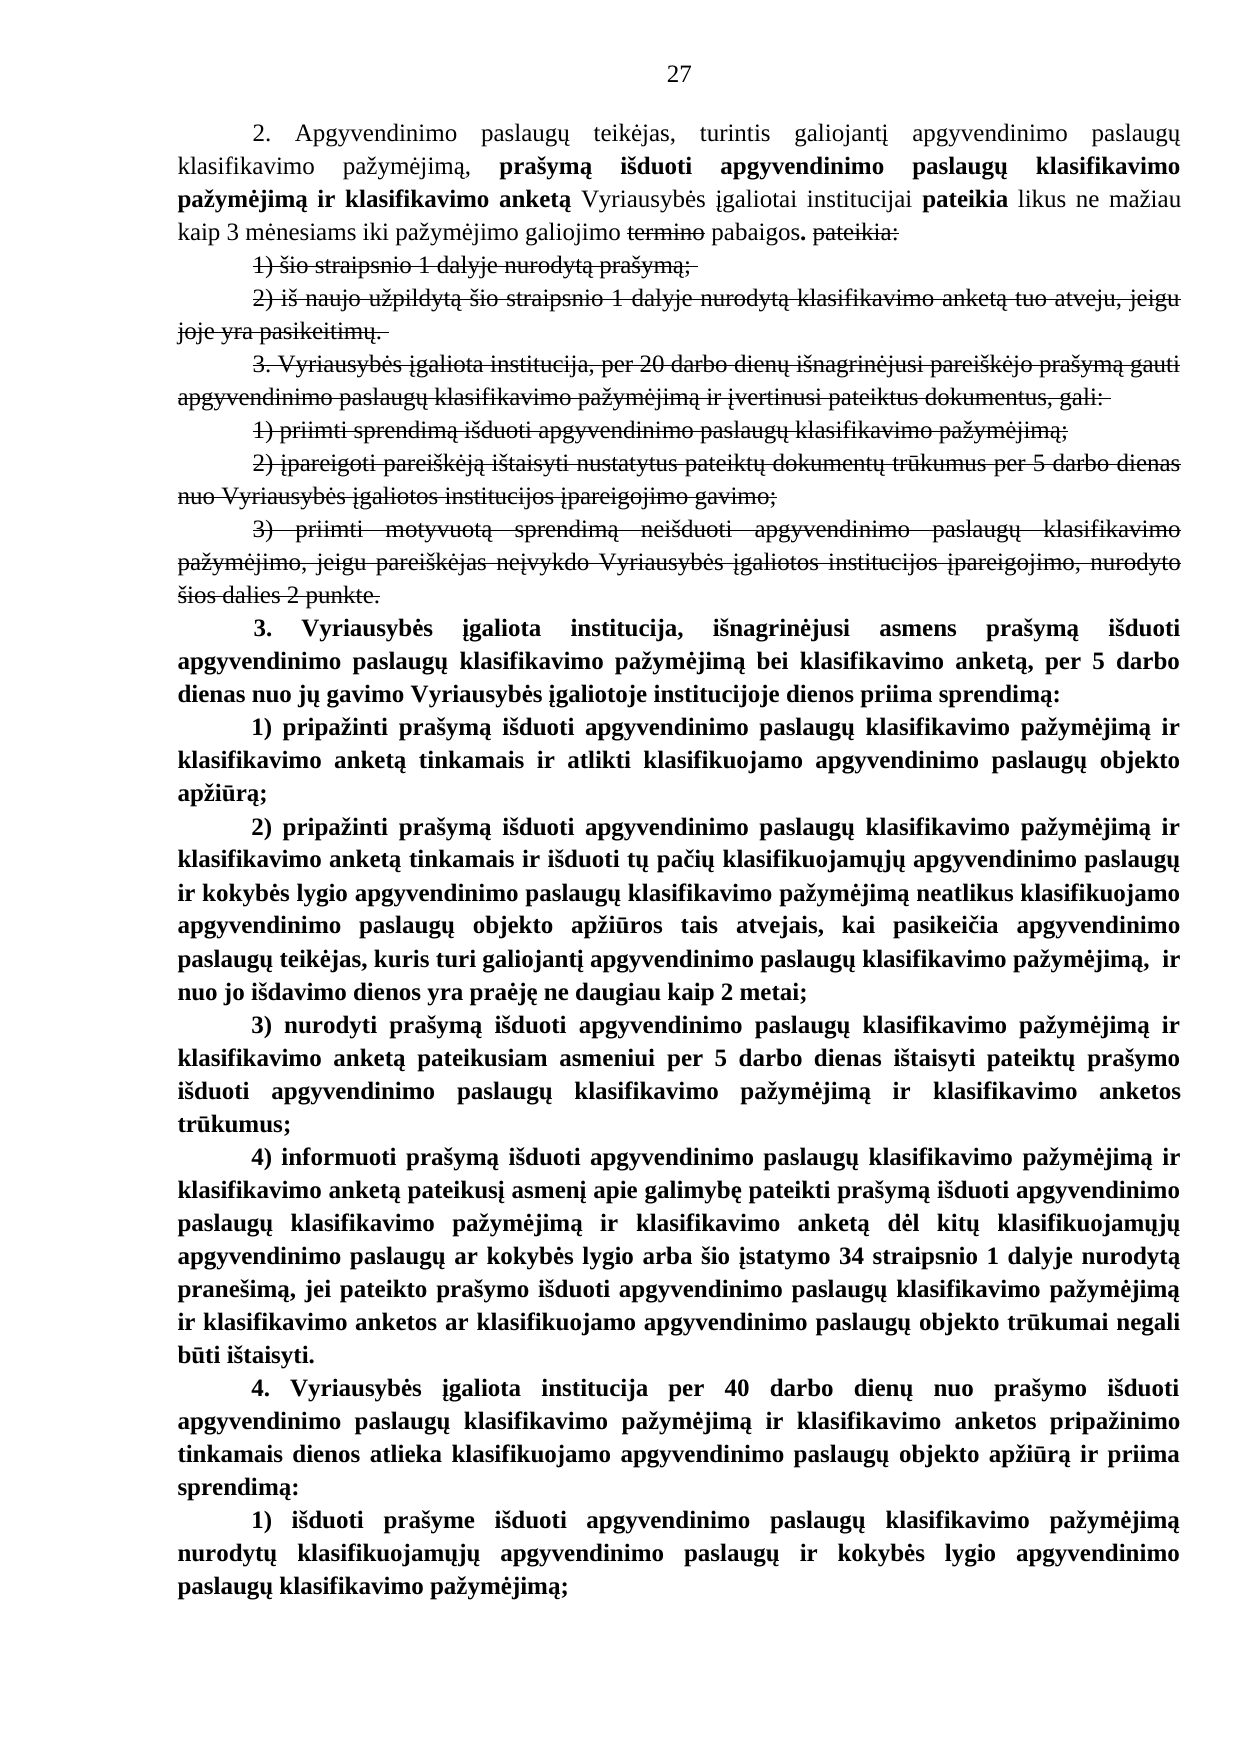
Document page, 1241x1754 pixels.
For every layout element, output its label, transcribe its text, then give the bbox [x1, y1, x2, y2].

text 2) iš naujo užpildytą šio straipsnio 1 dalyje nurodytą klasifikavimo anketą tuo atveju, jeigu joje yra pasikeitimų. [177, 283, 1181, 345]
text 3. Vyriausybės įgaliota institucija, per 20 darbo dienų išnagrinėjusi pareiškėjo prašymą gauti apgyvendinimo paslaugų klasifikavimo pažymėjimą ir įvertinusi pateiktus dokumentus, gali: [177, 349, 1181, 411]
text 2. Apgyvendinimo paslaugų teikėjas, turintis galiojantį apgyvendinimo paslaugų klasifikavimo pažymėjimą, prašymą išduoti apgyvendinimo paslaugų klasifikavimo pažymėjimą ir klasifikavimo anketą Vyriausybės įgaliotai institucijai pateikia likus ne mažiau kaip 3 mėnesiams iki pažymėjimo galiojimo termino pabaigos. pateikia: [177, 118, 1181, 246]
text 4) informuoti prašymą išduoti apgyvendinimo paslaugų klasifikavimo pažymėjimą ir klasifikavimo anketą pateikusį asmenį apie galimybę pateikti prašymą išduoti apgyvendinimo paslaugų klasifikavimo pažymėjimą ir klasifikavimo anketą dėl kitų klasifikuojamųjų apgyvendinimo paslaugų ar kokybės lygio arba šio įstatymo 34 straipsnio 1 dalyje nurodytą pranešimą, jei pateikto prašymo išduoti apgyvendinimo paslaugų klasifikavimo pažymėjimą ir klasifikavimo anketos ar klasifikuojamo apgyvendinimo paslaugų objekto trūkumai negali būti ištaisyti. [177, 1142, 1181, 1369]
text 4. Vyriausybės įgaliota institucija per 40 darbo dienų nuo prašymo išduoti apgyvendinimo paslaugų klasifikavimo pažymėjimą ir klasifikavimo anketos pripažinimo tinkamais dienos atlieka klasifikuojamo apgyvendinimo paslaugų objekto apžiūrą ir priima sprendimą: [177, 1373, 1181, 1501]
text 1) išduoti prašyme išduoti apgyvendinimo paslaugų klasifikavimo pažymėjimą nurodytų klasifikuojamųjų apgyvendinimo paslaugų ir kokybės lygio apgyvendinimo paslaugų klasifikavimo pažymėjimą; [177, 1505, 1181, 1600]
text 1) pripažinti prašymą išduoti apgyvendinimo paslaugų klasifikavimo pažymėjimą ir klasifikavimo anketą tinkamais ir atlikti klasifikuojamo apgyvendinimo paslaugų objekto apžiūrą; [177, 712, 1181, 807]
text 1) priimti sprendimą išduoti apgyvendinimo paslaugų klasifikavimo pažymėjimą; [177, 415, 1181, 444]
text 3. Vyriausybės įgaliota institucija, išnagrinėjusi asmens prašymą išduoti apgyvendinimo paslaugų klasifikavimo pažymėjimą bei klasifikavimo anketą, per 5 darbo dienas nuo jų gavimo Vyriausybės įgaliotoje institucijoje dienos priima sprendimą: [177, 613, 1181, 708]
text 2) pripažinti prašymą išduoti apgyvendinimo paslaugų klasifikavimo pažymėjimą ir klasifikavimo anketą tinkamais ir išduoti tų pačių klasifikuojamųjų apgyvendinimo paslaugų ir kokybės lygio apgyvendinimo paslaugų klasifikavimo pažymėjimą neatlikus klasifikuojamo apgyvendinimo paslaugų objekto apžiūros tais atvejais, kai pasikeičia apgyvendinimo paslaugų teikėjas, kuris turi galiojantį apgyvendinimo paslaugų klasifikavimo pažymėjimą, ir nuo jo išdavimo dienos yra praėję ne daugiau kaip 2 metai; [177, 812, 1181, 1005]
text 3) nurodyti prašymą išduoti apgyvendinimo paslaugų klasifikavimo pažymėjimą ir klasifikavimo anketą pateikusiam asmeniui per 5 darbo dienas ištaisyti pateiktų prašymo išduoti apgyvendinimo paslaugų klasifikavimo pažymėjimą ir klasifikavimo anketos trūkumus; [177, 1010, 1181, 1137]
text 3) priimti motyvuotą sprendimą neišduoti apgyvendinimo paslaugų klasifikavimo pažymėjimo, jeigu pareiškėjas neįvykdo Vyriausybės įgaliotos institucijos įpareigojimo, nurodyto šios dalies 2 punkte. [177, 564, 1181, 609]
text 3) priimti motyvuotą sprendimą neišduoti apgyvendinimo paslaugų klasifikavimo pažymėjimo, jeigu pareiškėjas neįvykdo Vyriausybės įgaliotos institucijos įpareigojimo, nurodyto šios dalies 2 punkte. [177, 514, 1181, 563]
text 2) įpareigoti pareiškėją ištaisyti nustatytus pateiktų dokumentų trūkumus per 5 darbo dienas nuo Vyriausybės įgaliotos institucijos įpareigojimo gavimo; [177, 448, 1181, 510]
text 1) šio straipsnio 1 dalyje nurodytą prašymą; [177, 250, 1181, 279]
